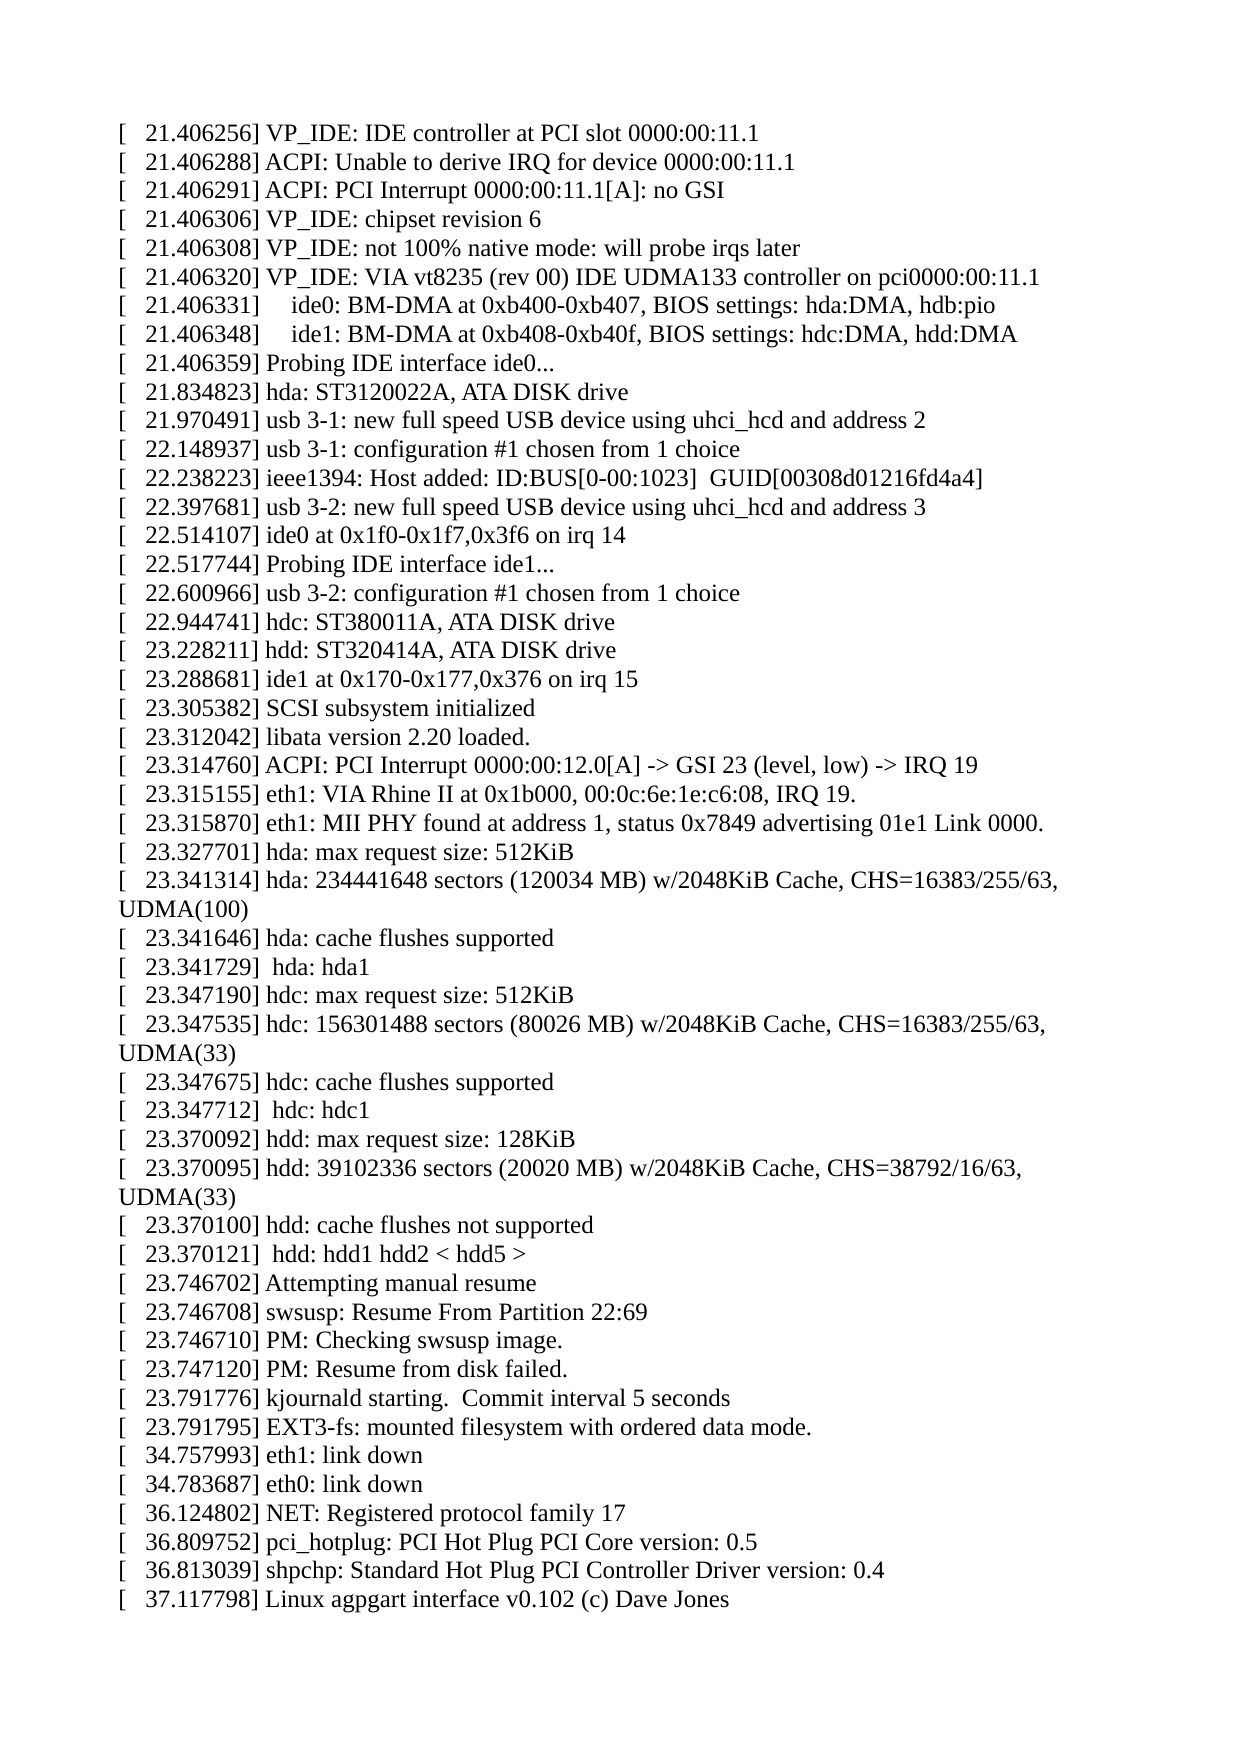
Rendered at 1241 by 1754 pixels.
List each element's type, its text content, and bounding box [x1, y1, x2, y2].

text [ 23.370100] hdd: cache flushes not supported [118, 1211, 1122, 1239]
text [ 21.406348] ide1: BM-DMA at 0xb408-0xb40f, BIOS settings: hdc:DMA, hdd:DMA [118, 319, 1122, 348]
text [ 23.791795] EXT3-fs: mounted filesystem with ordered data mode. [118, 1412, 1122, 1441]
text [ 36.813039] shpchp: Standard Hot Plug PCI Controller Driver version: 0.4 [118, 1556, 1122, 1584]
text [ 22.517744] Probing IDE interface ide1... [118, 549, 1122, 578]
text [ 23.341314] hda: 234441648 sectors (120034 MB) w/2048KiB Cache, CHS=16383/255/63, UDMA(100) [118, 866, 1122, 923]
text [ 21.406306] VP_IDE: chipset revision 6 [118, 204, 1122, 233]
text [ 23.305382] SCSI subsystem initialized [118, 693, 1122, 722]
text [ 22.148937] usb 3-1: configuration #1 chosen from 1 choice [118, 434, 1122, 463]
text [ 23.746710] PM: Checking swsusp image. [118, 1326, 1122, 1354]
text [ 23.314760] ACPI: PCI Interrupt 0000:00:12.0[A] -> GSI 23 (level, low) -> IRQ 19 [118, 751, 1122, 779]
text [ 23.315870] eth1: MII PHY found at address 1, status 0x7849 advertising 01e1 Link 0000. [118, 808, 1122, 837]
text [ 21.406331] ide0: BM-DMA at 0xb400-0xb407, BIOS settings: hda:DMA, hdb:pio [118, 291, 1122, 319]
text [ 22.514107] ide0 at 0x1f0-0x1f7,0x3f6 on irq 14 [118, 521, 1122, 549]
text [ 23.370095] hdd: 39102336 sectors (20020 MB) w/2048KiB Cache, CHS=38792/16/63, UDMA(33) [118, 1153, 1122, 1211]
text [ 23.312042] libata version 2.20 loaded. [118, 722, 1122, 751]
text [ 23.370121] hdd: hdd1 hdd2 < hdd5 > [118, 1239, 1122, 1268]
text [ 23.347535] hdc: 156301488 sectors (80026 MB) w/2048KiB Cache, CHS=16383/255/63, UDMA(33) [118, 1009, 1122, 1067]
text [ 23.347675] hdc: cache flushes supported [118, 1067, 1122, 1096]
text [ 37.117798] Linux agpgart interface v0.102 (c) Dave Jones [118, 1584, 1122, 1613]
text [ 34.783687] eth0: link down [118, 1469, 1122, 1498]
text [ 21.970491] usb 3-1: new full speed USB device using uhci_hcd and address 2 [118, 406, 1122, 434]
text [ 23.746702] Attempting manual resume [118, 1268, 1122, 1297]
text [ 21.406288] ACPI: Unable to derive IRQ for device 0000:00:11.1 [118, 147, 1122, 176]
text [ 21.406308] VP_IDE: not 100% native mode: will probe irqs later [118, 233, 1122, 262]
text [ 22.397681] usb 3-2: new full speed USB device using uhci_hcd and address 3 [118, 492, 1122, 521]
text [ 21.406256] VP_IDE: IDE controller at PCI slot 0000:00:11.1 [118, 118, 1122, 147]
text [ 23.347712] hdc: hdc1 [118, 1096, 1122, 1124]
text [ 36.124802] NET: Registered protocol family 17 [118, 1498, 1122, 1527]
text [ 34.757993] eth1: link down [118, 1441, 1122, 1469]
text [ 23.791776] kjournald starting. Commit interval 5 seconds [118, 1383, 1122, 1412]
text [ 22.944741] hdc: ST380011A, ATA DISK drive [118, 607, 1122, 636]
text [ 23.288681] ide1 at 0x170-0x177,0x376 on irq 15 [118, 664, 1122, 693]
text [ 23.370092] hdd: max request size: 128KiB [118, 1124, 1122, 1153]
text [ 23.747120] PM: Resume from disk failed. [118, 1354, 1122, 1383]
text [ 36.809752] pci_hotplug: PCI Hot Plug PCI Core version: 0.5 [118, 1527, 1122, 1556]
text [ 23.347190] hdc: max request size: 512KiB [118, 981, 1122, 1009]
text [ 23.341646] hda: cache flushes supported [118, 923, 1122, 952]
text [ 22.238223] ieee1394: Host added: ID:BUS[0-00:1023] GUID[00308d01216fd4a4] [118, 463, 1122, 492]
text [ 21.834823] hda: ST3120022A, ATA DISK drive [118, 377, 1122, 406]
text [ 22.600966] usb 3-2: configuration #1 chosen from 1 choice [118, 578, 1122, 607]
text [ 23.327701] hda: max request size: 512KiB [118, 837, 1122, 866]
text [ 23.746708] swsusp: Resume From Partition 22:69 [118, 1297, 1122, 1326]
text [ 23.315155] eth1: VIA Rhine II at 0x1b000, 00:0c:6e:1e:c6:08, IRQ 19. [118, 779, 1122, 808]
text [ 21.406359] Probing IDE interface ide0... [118, 348, 1122, 377]
text [ 23.341729] hda: hda1 [118, 952, 1122, 981]
text [ 21.406320] VP_IDE: VIA vt8235 (rev 00) IDE UDMA133 controller on pci0000:00:11.1 [118, 262, 1122, 291]
text [ 21.406291] ACPI: PCI Interrupt 0000:00:11.1[A]: no GSI [118, 176, 1122, 204]
text [ 23.228211] hdd: ST320414A, ATA DISK drive [118, 636, 1122, 664]
